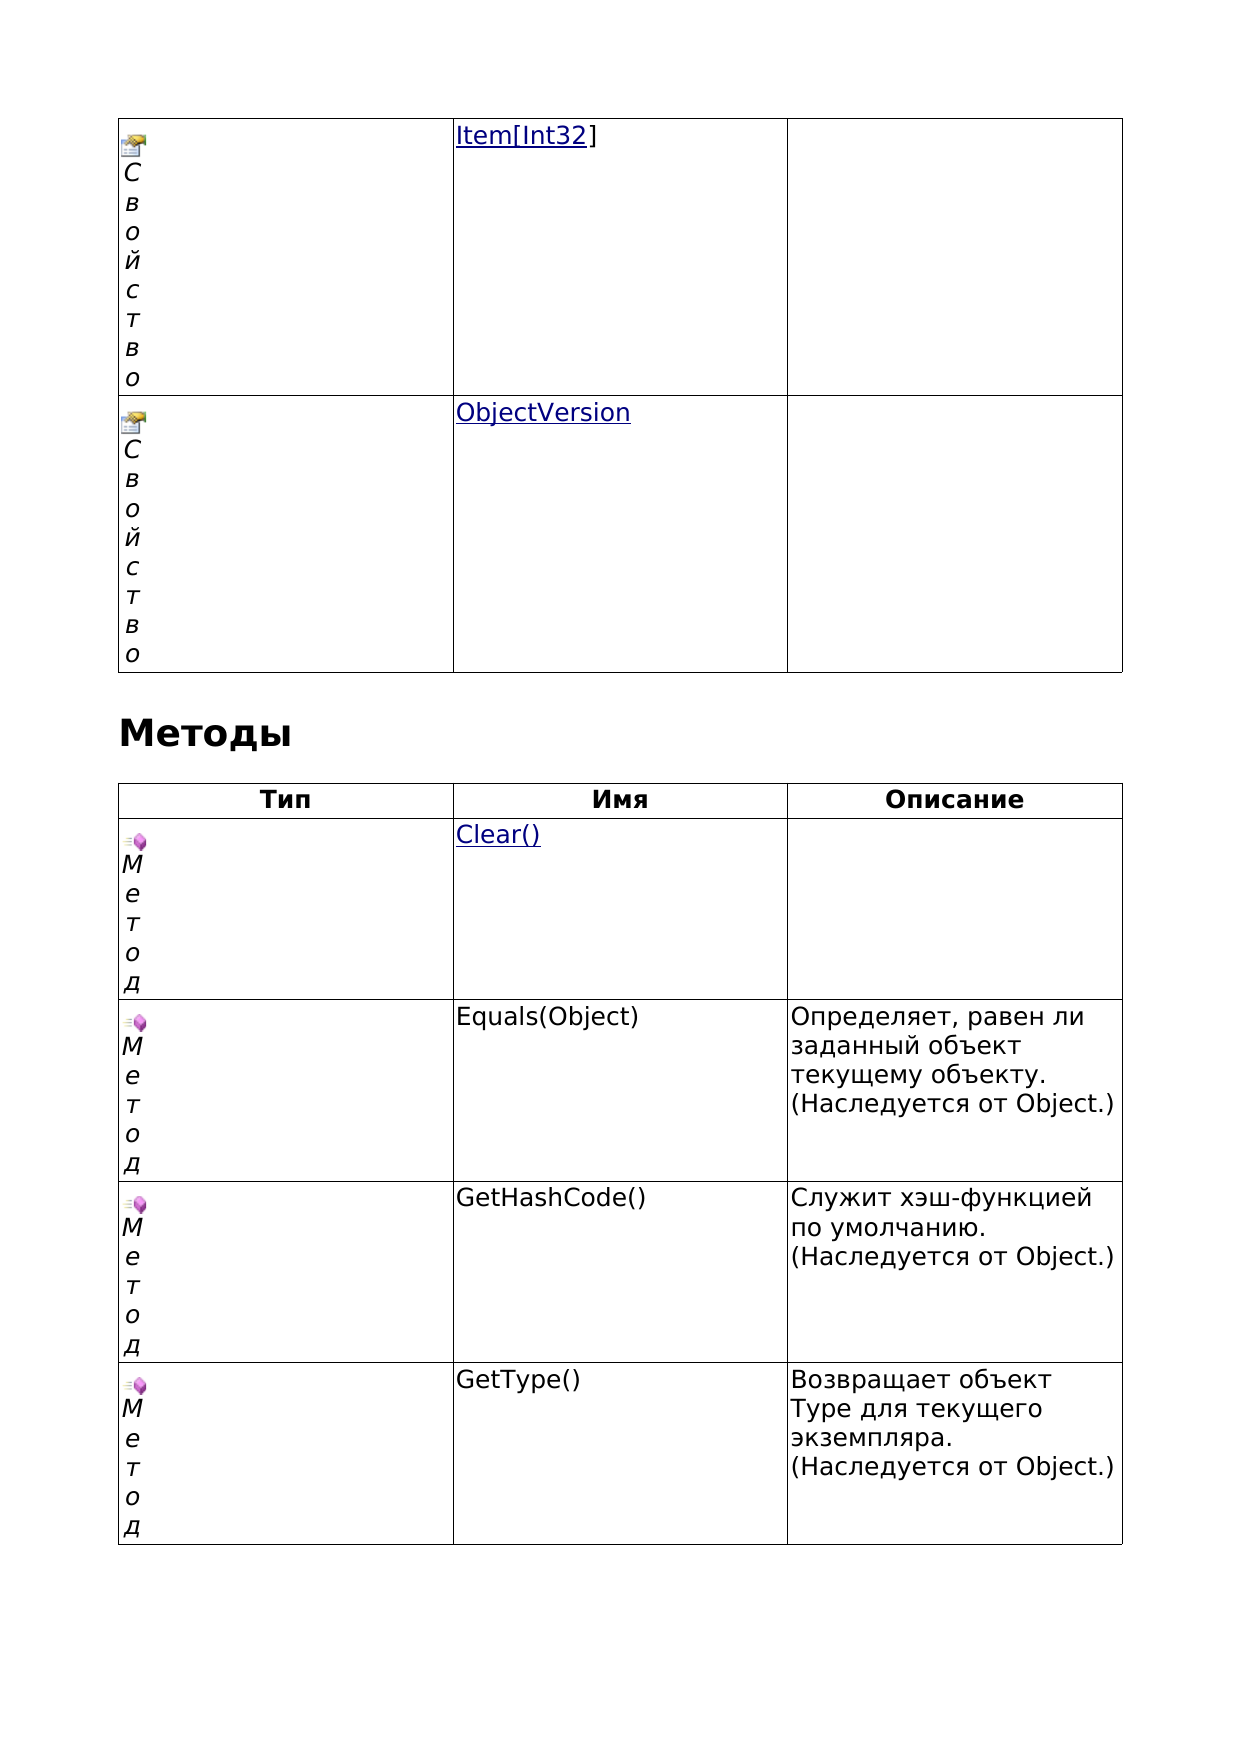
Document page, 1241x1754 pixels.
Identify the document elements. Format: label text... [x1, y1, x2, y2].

table_cell GetType() [454, 1363, 787, 1543]
table_cell Служит хэш-функцией по умолчанию. (Наследуется от Object.) [788, 1182, 1122, 1362]
picture [121, 1014, 147, 1032]
table_cell [119, 119, 453, 395]
table_cell Clear() [454, 819, 787, 999]
table_cell [788, 396, 1122, 672]
picture [121, 833, 147, 851]
picture [121, 410, 147, 436]
table_header Описание [788, 784, 1122, 818]
table_cell GetHashCode() [454, 1182, 787, 1362]
table_cell [119, 1182, 453, 1362]
table_cell [119, 396, 453, 672]
picture [121, 133, 147, 159]
picture [121, 1377, 147, 1395]
table_cell Item[Int32] [454, 119, 787, 395]
table_cell Equals(Object) [454, 1000, 787, 1181]
table_cell [119, 1363, 453, 1543]
table_header Тип [119, 784, 453, 818]
table_cell [119, 1000, 453, 1181]
table_header Имя [454, 784, 787, 818]
table_cell Определяет, равен ли заданный объект текущему объекту. (Наследуется от Object.) [788, 1000, 1122, 1181]
picture [121, 1196, 147, 1214]
subtitle Методы [118, 712, 1122, 755]
table_cell ObjectVersion [454, 396, 787, 672]
table_cell Возвращает объект Type для текущего экземпляра. (Наследуется от Object.) [788, 1363, 1122, 1543]
table_cell [119, 819, 453, 999]
table_cell [788, 819, 1122, 999]
table_cell [788, 119, 1122, 395]
